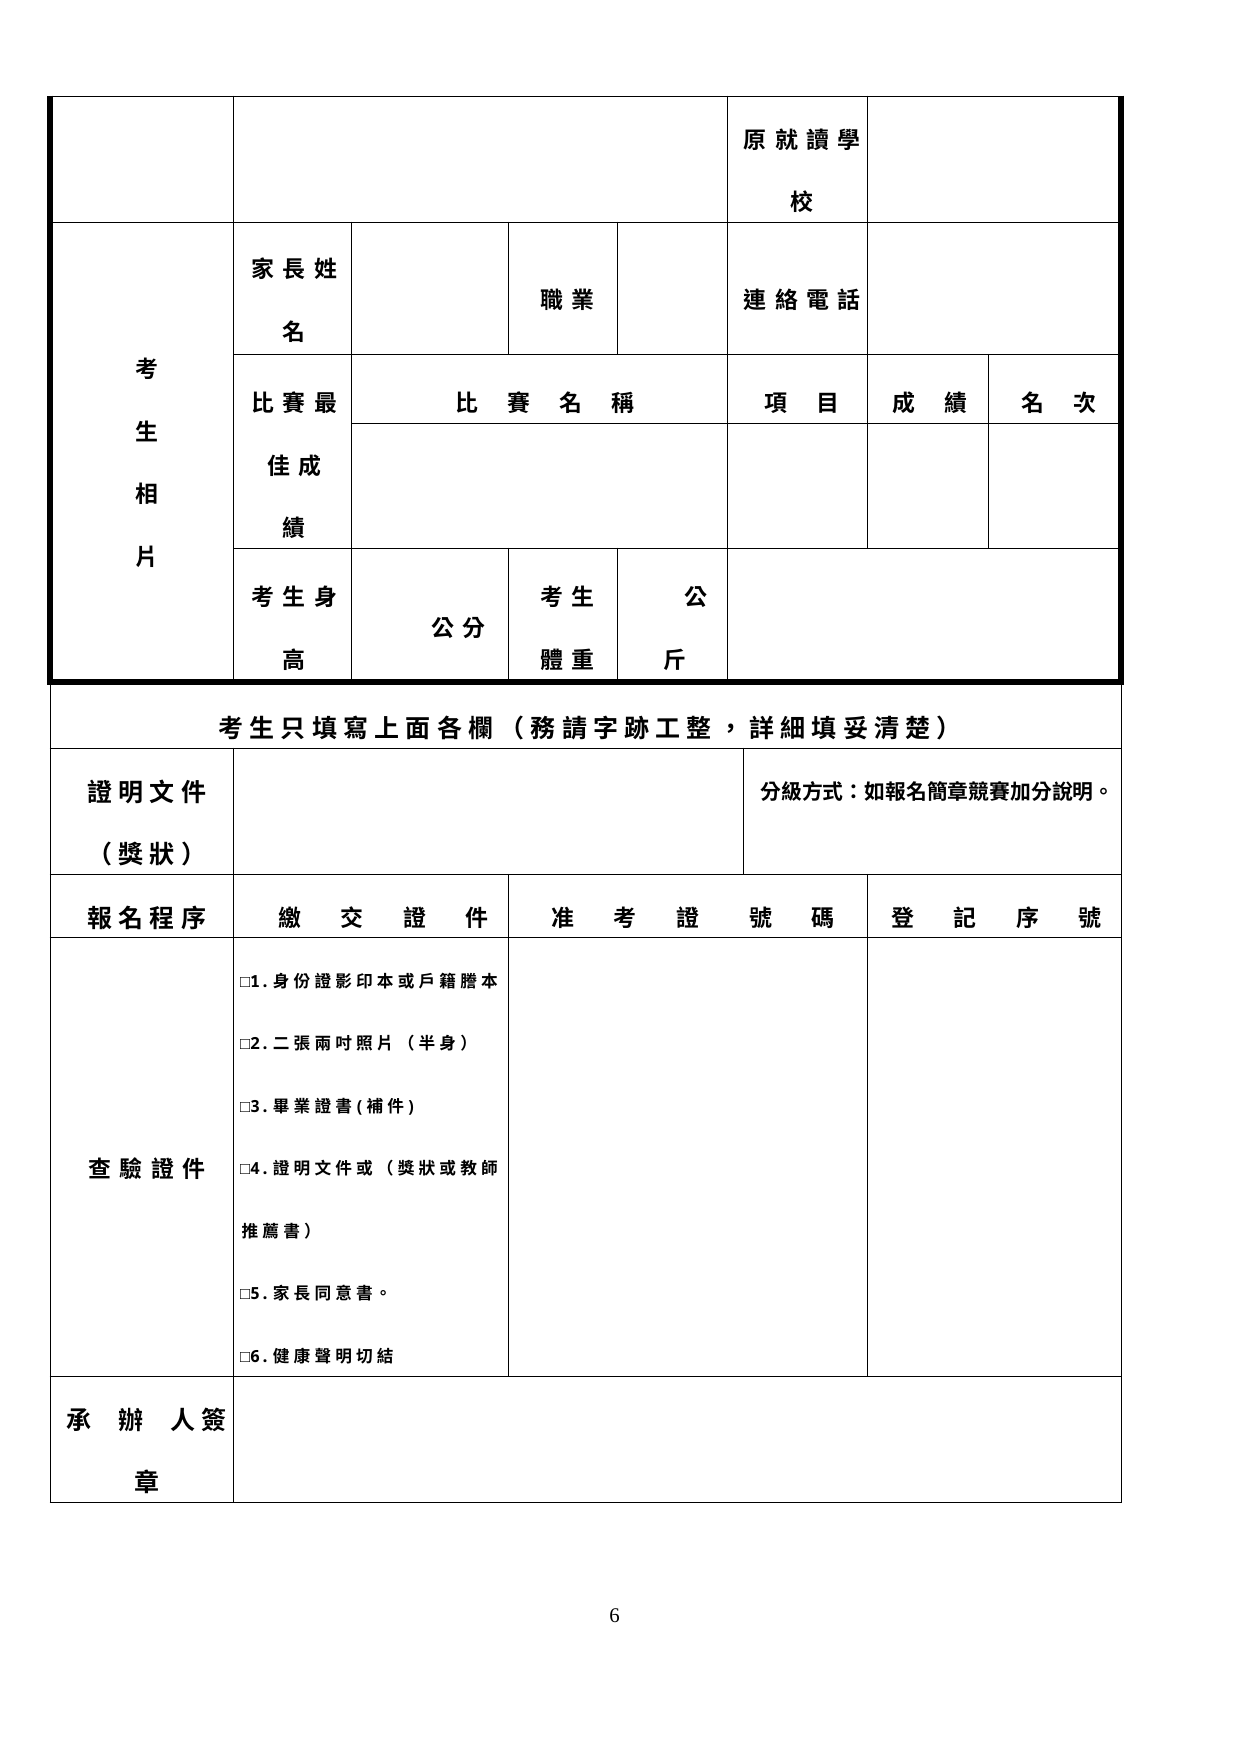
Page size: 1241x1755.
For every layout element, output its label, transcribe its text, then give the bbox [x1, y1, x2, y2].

table_cell 承 辦 人簽章 [51, 1377, 233, 1502]
table_cell 考生只填寫上面各欄（務請字跡工整，詳細填妥清楚） [51, 685, 1121, 748]
table_cell [868, 223, 1118, 354]
table_cell [1122, 937, 1148, 1376]
table_cell 連絡電話 [728, 223, 867, 354]
table_cell [1122, 874, 1148, 937]
table_cell [1124, 548, 1148, 679]
table_cell [234, 1377, 1121, 1502]
table_cell [1122, 1376, 1148, 1502]
table_cell 成 績 [868, 355, 988, 423]
table_cell 繳 交 證 件 [234, 875, 508, 937]
table_cell 登 記 序 號 [868, 875, 1121, 937]
table_cell [728, 549, 1118, 679]
table_cell [352, 223, 508, 354]
table_cell [1124, 354, 1148, 423]
table_cell 公斤 [618, 549, 727, 679]
table_cell 考 生 相 片 [53, 223, 233, 679]
table_cell [1124, 285, 1148, 354]
table_cell 項 目 [728, 355, 867, 423]
table_cell 分級方式：如報名簡章競賽加分說明。 [744, 749, 1121, 874]
table_cell [868, 938, 1121, 1376]
table_cell 公分 [352, 549, 508, 679]
table_cell [1124, 96, 1148, 222]
table_cell [1122, 748, 1148, 874]
table_cell 新竹市立成德高級中學109學年度國中部體育班准考證 [53, 1502, 1148, 1570]
table_cell 名 次 [989, 355, 1118, 423]
table_cell 考生體重 [509, 549, 617, 679]
table_cell [868, 424, 988, 548]
table_cell [1122, 679, 1148, 748]
table_cell 職業 [509, 223, 617, 354]
table_cell [868, 97, 1118, 222]
table_cell 比賽最佳成 績 [234, 355, 351, 548]
table_cell [1124, 222, 1148, 285]
table_cell 家長姓名 [234, 223, 351, 354]
table_cell 考生身高 [234, 549, 351, 679]
table_cell [234, 97, 727, 222]
table_cell [234, 749, 743, 874]
table_cell □1.身份證影印本或戶籍謄本 □2.二張兩吋照片（半身） □3.畢業證書(補件) □4.證明文件或（獎狀或教師推薦書） □5.家長同意書。 □6.健康聲明切結 [234, 938, 508, 1376]
table_cell [352, 424, 727, 548]
table_cell [728, 424, 867, 548]
table_cell [509, 938, 867, 1376]
table_cell [618, 223, 727, 354]
table_cell 原就讀學校 [728, 97, 867, 222]
table_cell [1124, 423, 1148, 548]
table_cell [989, 424, 1118, 548]
table_cell 證明文件（獎狀） [51, 749, 233, 874]
table_cell 准 考 證 號 碼 [509, 875, 867, 937]
table_cell 比 賽 名 稱 [352, 355, 727, 423]
table_cell [53, 97, 233, 222]
table_cell 查驗證件 [51, 938, 233, 1376]
table_cell 報名程序 [51, 875, 233, 937]
